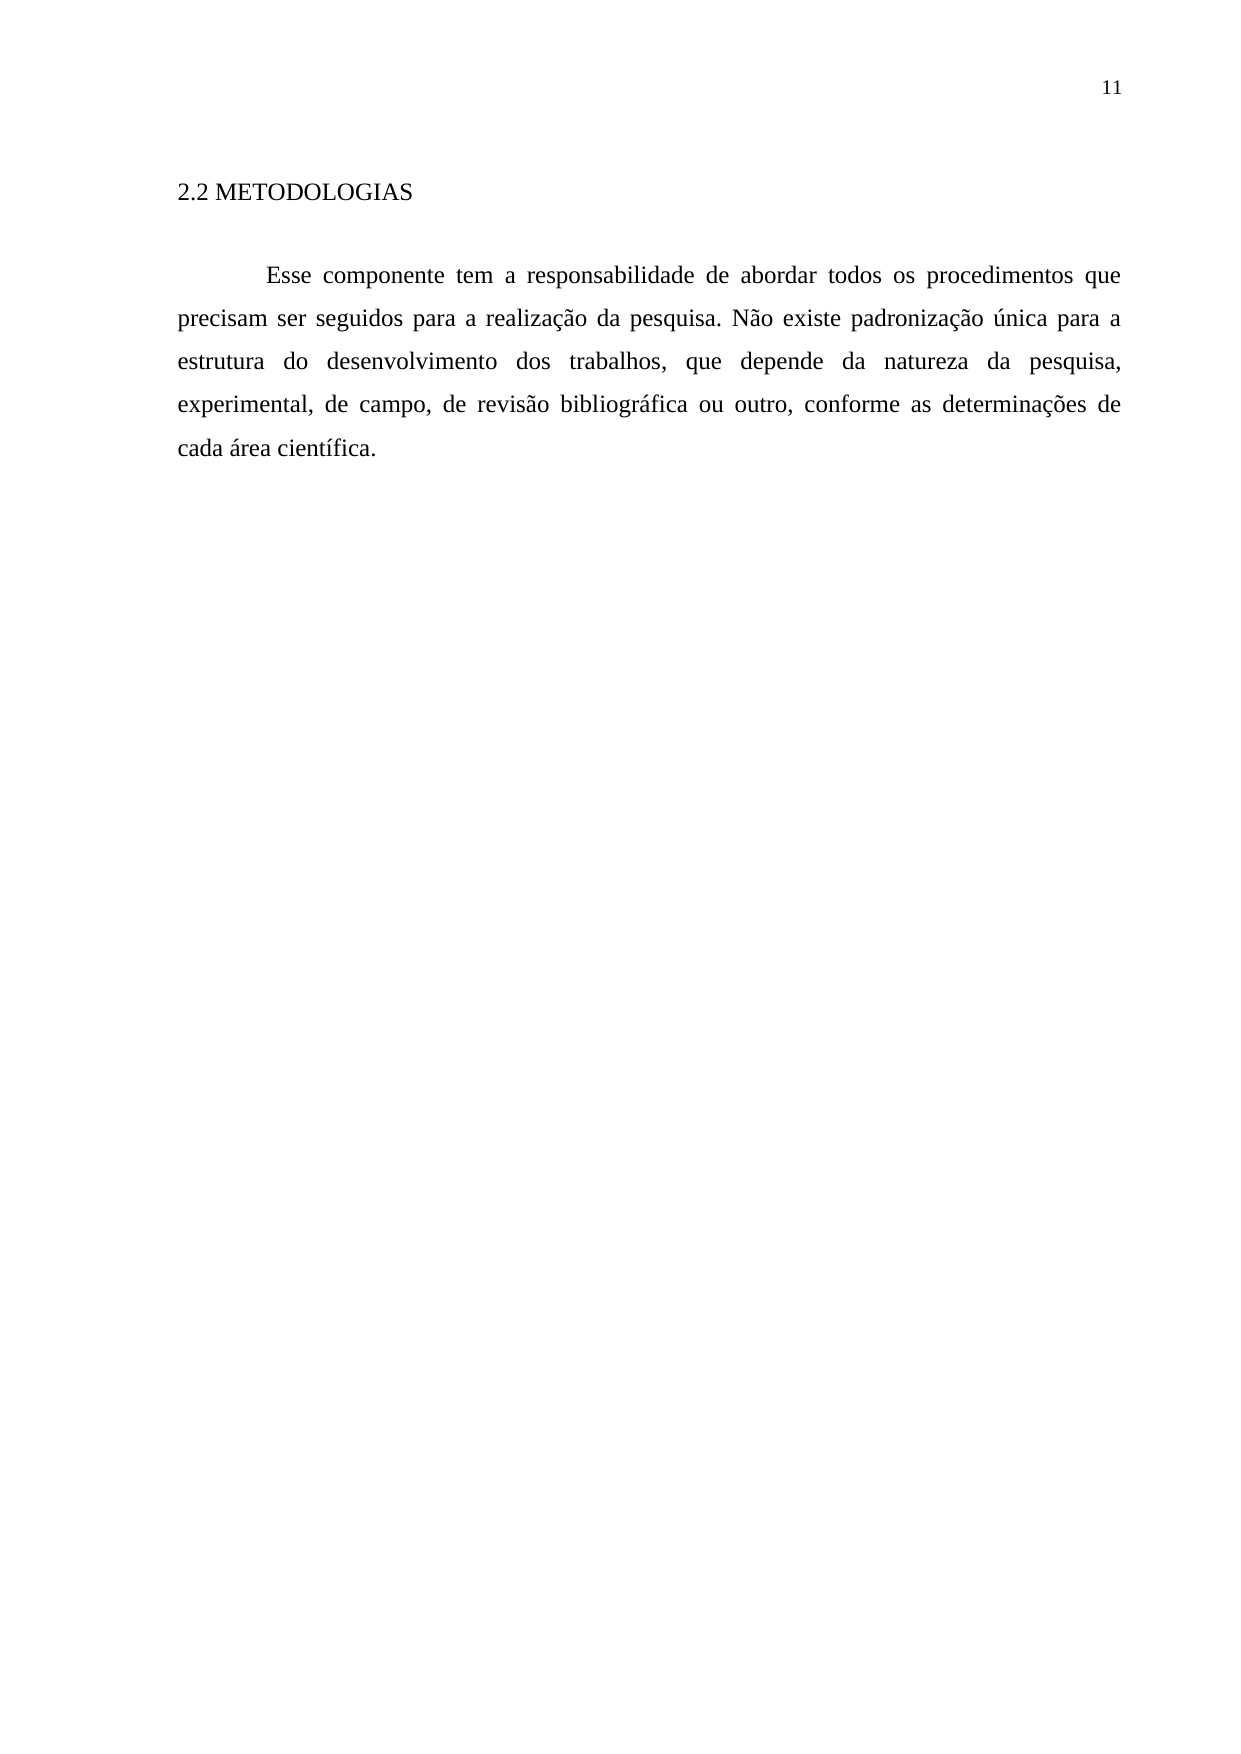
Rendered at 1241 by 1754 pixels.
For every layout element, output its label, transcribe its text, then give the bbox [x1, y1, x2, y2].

subtitle 2.2 METODOLOGIAS [177, 177, 1122, 206]
text Esse componente tem a responsabilidade de abordar todos os procedimentos que precisam ser seguidos para a realização da pesquisa. Não existe padronização única para a estrutura do desenvolvimento dos trabalhos, que depende da natureza da pesquisa, experimental, de campo, de revisão bibliográfica ou outro, conforme as determinações de cada área científica. [177, 260, 1122, 461]
